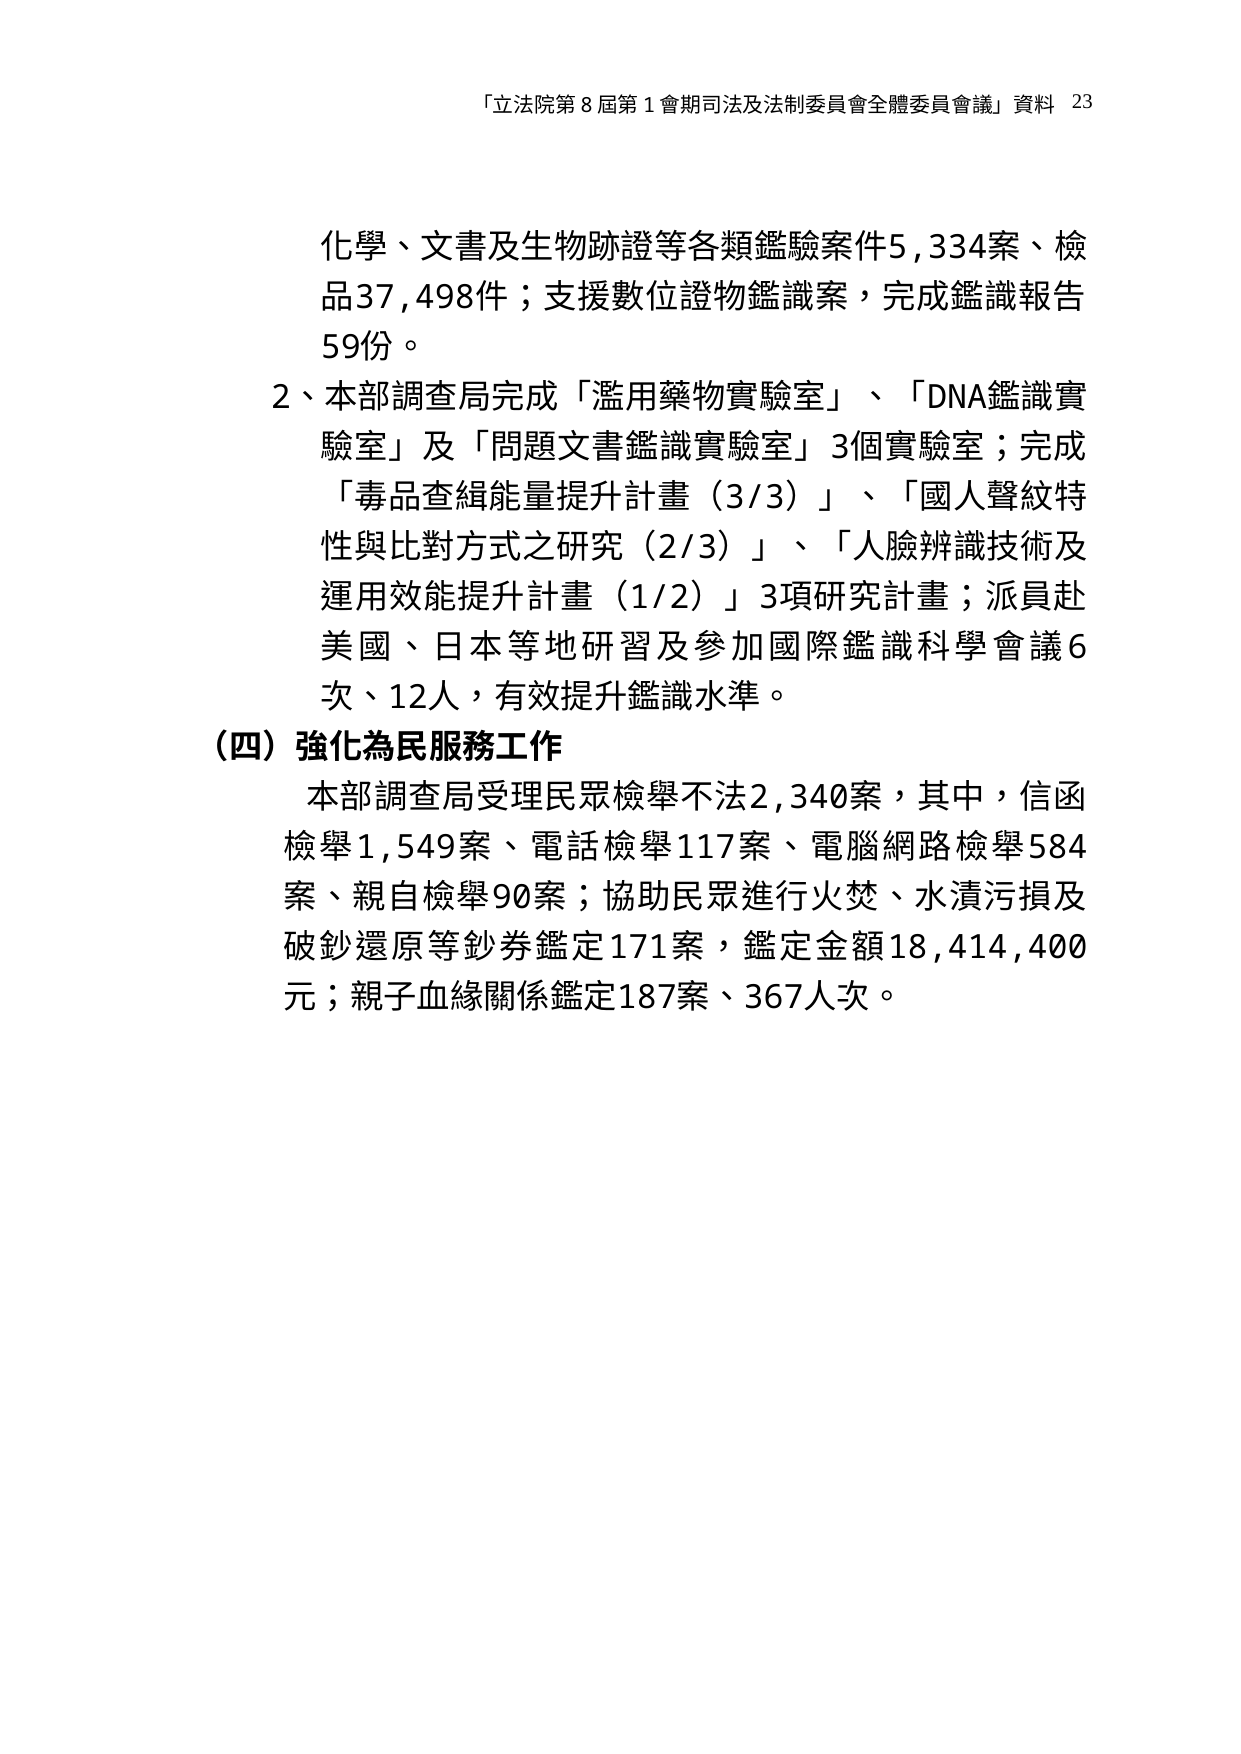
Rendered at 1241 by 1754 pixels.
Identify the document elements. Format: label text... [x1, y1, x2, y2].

text 化學、文書及生物跡證等各類鑑驗案件5,334案、檢品37,498件；支援數位證物鑑識案，完成鑑識報告59份。 [271, 219, 1087, 369]
text 2、本部調查局完成「濫用藥物實驗室」、「DNA鑑識實驗室」及「問題文書鑑識實驗室」3個實驗室；完成「毒品查緝能量提升計畫（3/3）」、「國人聲紋特性與比對方式之研究（2/3）」、「人臉辨識技術及運用效能提升計畫（1/2）」3項研究計畫；派員赴美國、日本等地研習及參加國際鑑識科學會議6次、12人，有效提升鑑識水準。 [271, 369, 1087, 719]
text 本部調查局受理民眾檢舉不法2,340案，其中，信函檢舉1,549案、電話檢舉117案、電腦網路檢舉584案、親自檢舉90案；協助民眾進行火焚、水漬污損及破鈔還原等鈔券鑑定171案，鑑定金額18,414,400元；親子血緣關係鑑定187案、367人次。 [196, 769, 1087, 1019]
text （四）強化為民服務工作 [196, 719, 1087, 769]
